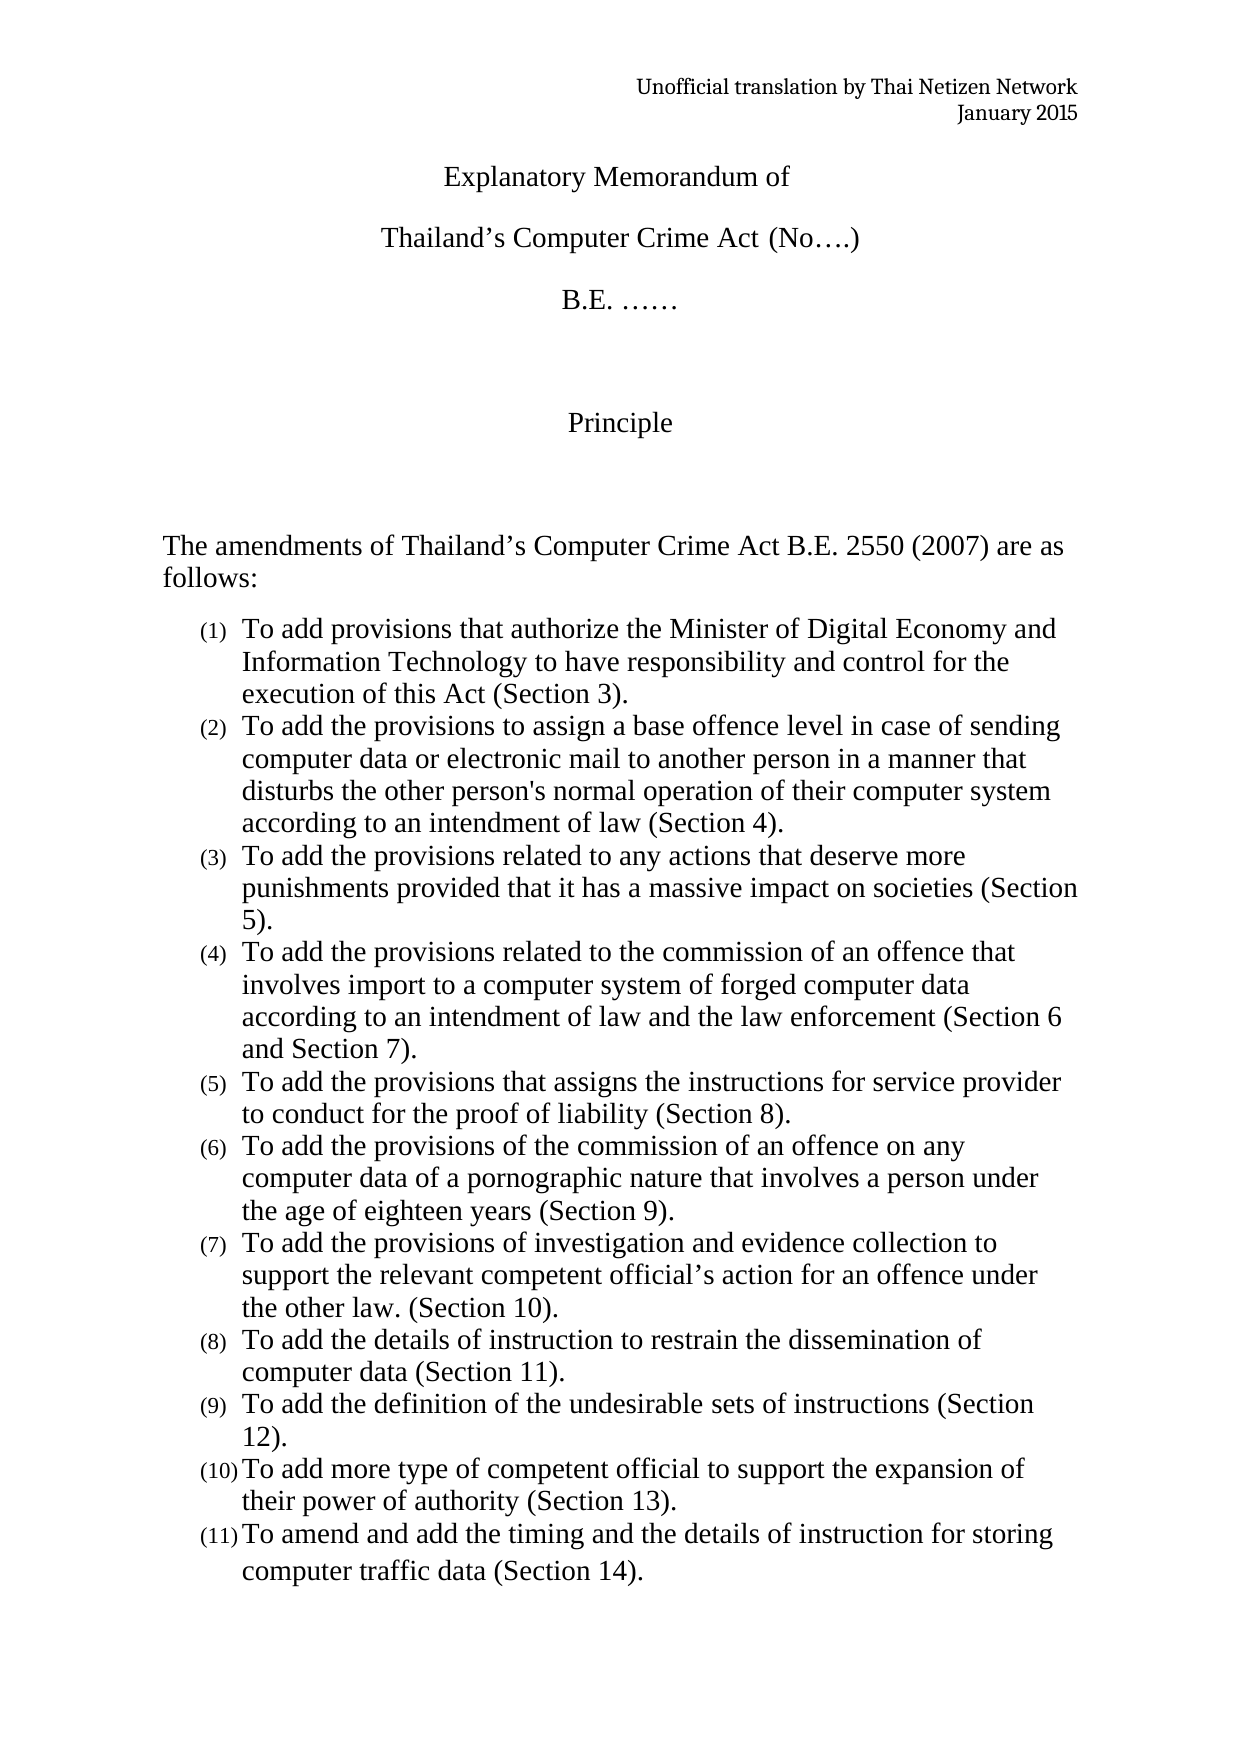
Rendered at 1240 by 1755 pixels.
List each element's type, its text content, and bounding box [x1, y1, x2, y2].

text B.E. …… [162, 283, 1078, 316]
list To add the provisions of investigation and evidence collection to support the relevant competent official’s action for an offence under the other law. (Section 10). [200, 1226, 1078, 1323]
list To add the provisions of the commission of an offence on any computer data of a pornographic nature that involves a person under the age of eighteen years (Section 9). [200, 1129, 1078, 1226]
text Principle [162, 406, 1078, 438]
list To add more type of competent official to support the expansion of their power of authority (Section 13). [200, 1452, 1078, 1517]
text Thailand’s Computer Crime Act (No….) [162, 222, 1078, 254]
list To add provisions that authorize the Minister of Digital Economy and Information Technology to have responsibility and control for the execution of this Act (Section 3). [200, 613, 1078, 710]
list To add the provisions related to the commission of an offence that involves import to a computer system of forged computer data according to an intendment of law and the law enforcement (Section 6 and Section 7). [200, 936, 1078, 1065]
text The amendments of Thailand’s Computer Crime Act B.E. 2550 (2007) are as follows: [162, 529, 1078, 594]
list To add the definition of the undesirable sets of instructions (Section 12). [200, 1388, 1078, 1452]
list To add the provisions related to any actions that deserve more punishments provided that it has a massive impact on societies (Section 5). [200, 839, 1078, 936]
list To add the details of instruction to restrain the dissemination of computer data (Section 11). [200, 1323, 1078, 1388]
list To add the provisions that assigns the instructions for service provider to conduct for the proof of liability (Section 8). [200, 1065, 1078, 1129]
text Explanatory Memorandum of [162, 160, 1078, 193]
list To add the provisions to assign a base offence level in case of sending computer data or electronic mail to another person in a manner that disturbs the other person's normal operation of their computer system according to an intendment of law (Section 4). [200, 710, 1078, 839]
list To amend and add the timing and the details of instruction for storing computer traffic data (Section 14). [200, 1517, 1078, 1589]
